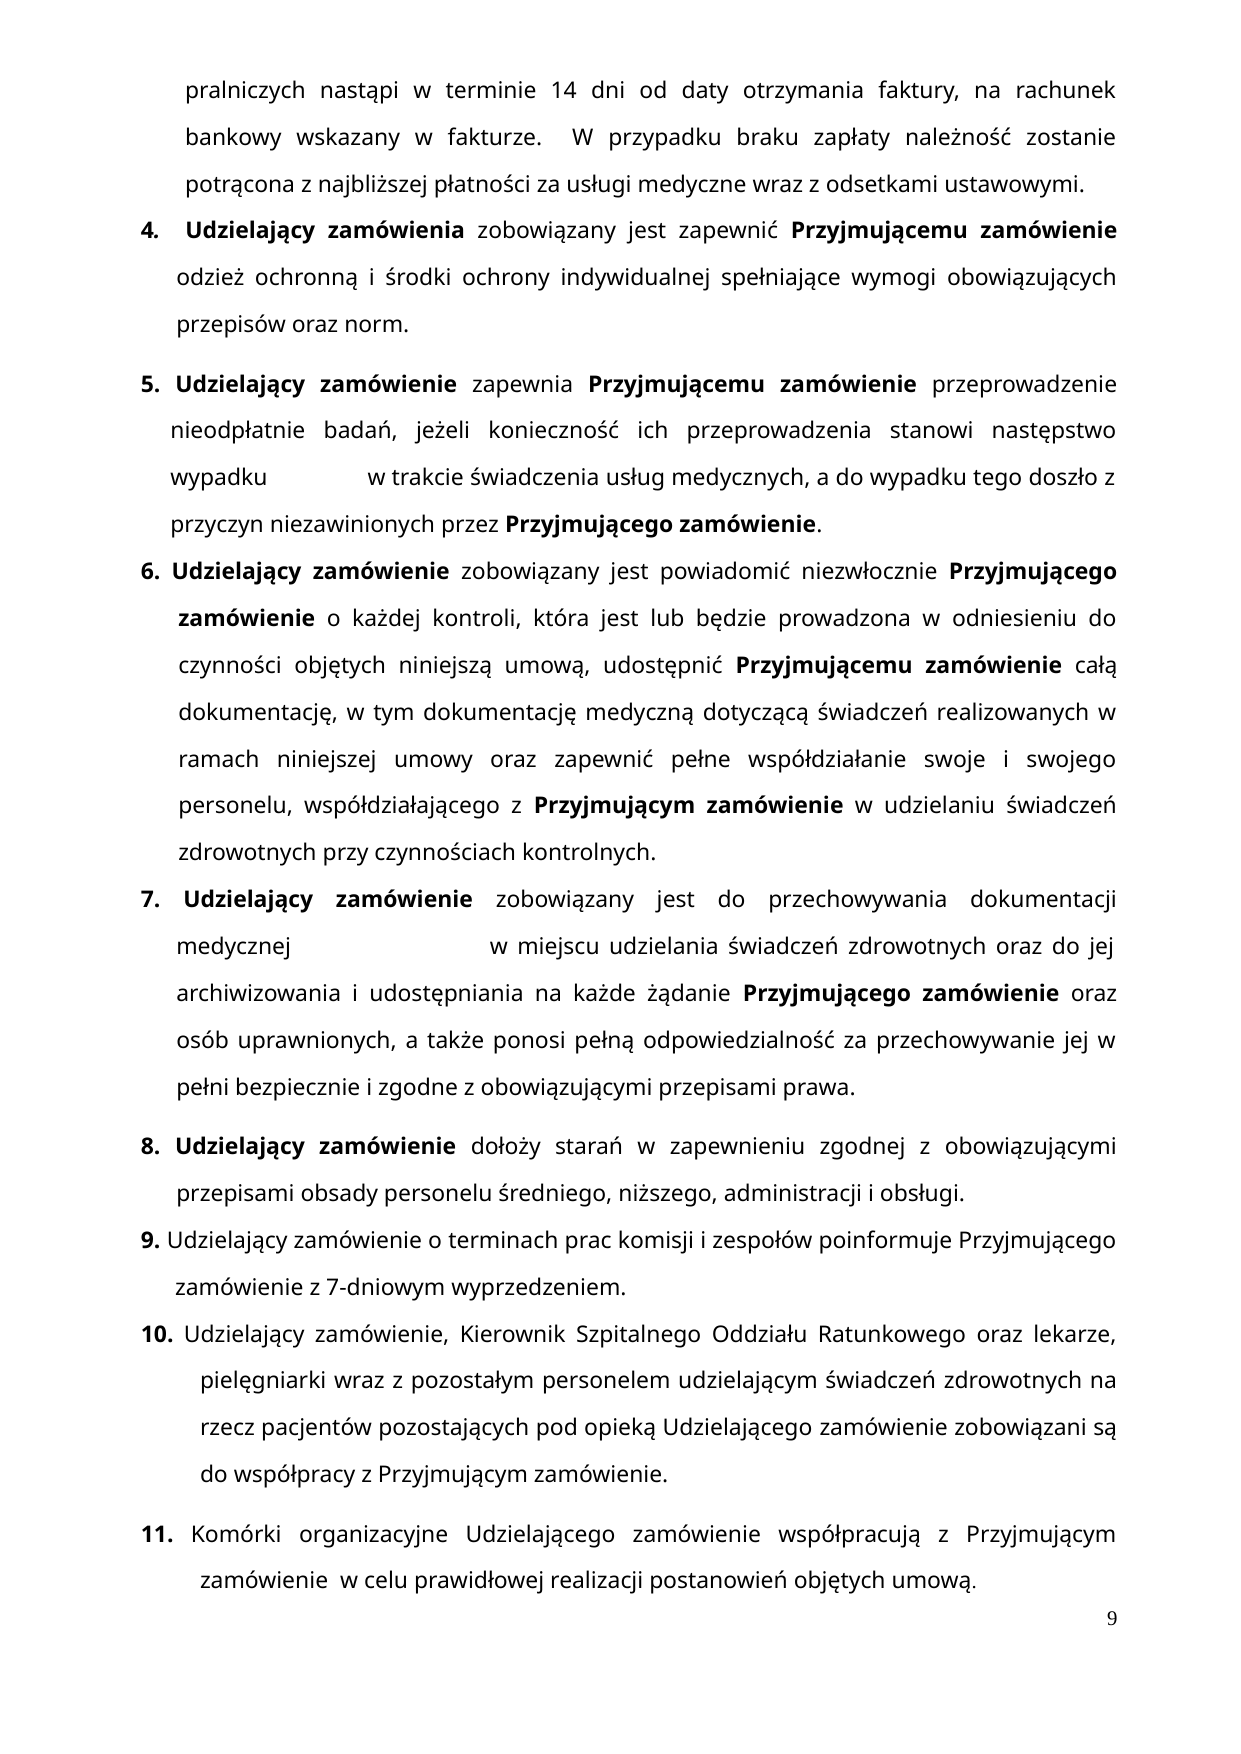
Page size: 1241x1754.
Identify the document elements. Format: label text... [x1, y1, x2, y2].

text 6. Udzielający zamówienie zobowiązany jest powiadomić niezwłocznie Przyjmującego zamówienie o każdej kontroli, która jest lub będzie prowadzona w odniesieniu do czynności objętych niniejszą umową, udostępnić Przyjmującemu zamówienie całą dokumentację, w tym dokumentację medyczną dotyczącą świadczeń realizowanych w ramach niniejszej umowy oraz zapewnić pełne współdziałanie swoje i swojego personelu, współdziałającego z Przyjmującym zamówienie w udzielaniu świadczeń zdrowotnych przy czynnościach kontrolnych. [141, 555, 1117, 867]
text 9. Udzielający zamówienie o terminach prac komisji i zespołów poinformuje Przyjmującego zamówienie z 7-dniowym wyprzedzeniem. [141, 1224, 1117, 1302]
list pralniczych nastąpi w terminie 14 dni od daty otrzymania faktury, na rachunek bankowy wskazany w fakturze. W przypadku braku zapłaty należność zostanie potrącona z najbliższej płatności za usługi medyczne wraz z odsetkami ustawowymi. [141, 74, 1117, 199]
text 7. Udzielający zamówienie zobowiązany jest do przechowywania dokumentacji medycznej w miejscu udzielania świadczeń zdrowotnych oraz do jej archiwizowania i udostępniania na każde żądanie Przyjmującego zamówienie oraz osób uprawnionych, a także ponosi pełną odpowiedzialność za przechowywanie jej w pełni bezpiecznie i zgodne z obowiązującymi przepisami prawa. [141, 883, 1117, 1102]
text 11. Komórki organizacyjne Udzielającego zamówienie współpracują z Przyjmującym zamówienie w celu prawidłowej realizacji postanowień objętych umową. [141, 1517, 1117, 1596]
text 4. Udzielający zamówienia zobowiązany jest zapewnić Przyjmującemu zamówienie odzież ochronną i środki ochrony indywidualnej spełniające wymogi obowiązujących przepisów oraz norm. [141, 214, 1117, 339]
list 8. Udzielający zamówienie dołoży starań w zapewnieniu zgodnej z obowiązującymi przepisami obsady personelu średniego, niższego, administracji i obsługi. [141, 1130, 1117, 1208]
text 10. Udzielający zamówienie, Kierownik Szpitalnego Oddziału Ratunkowego oraz lekarze, pielęgniarki wraz z pozostałym personelem udzielającym świadczeń zdrowotnych na rzecz pacjentów pozostających pod opieką Udzielającego zamówienie zobowiązani są do współpracy z Przyjmującym zamówienie. [141, 1317, 1117, 1489]
text 5. Udzielający zamówienie zapewnia Przyjmującemu zamówienie przeprowadzenie nieodpłatnie badań, jeżeli konieczność ich przeprowadzenia stanowi następstwo wypadku w trakcie świadczenia usług medycznych, a do wypadku tego doszło z przyczyn niezawinionych przez Przyjmującego zamówienie. [141, 367, 1117, 539]
